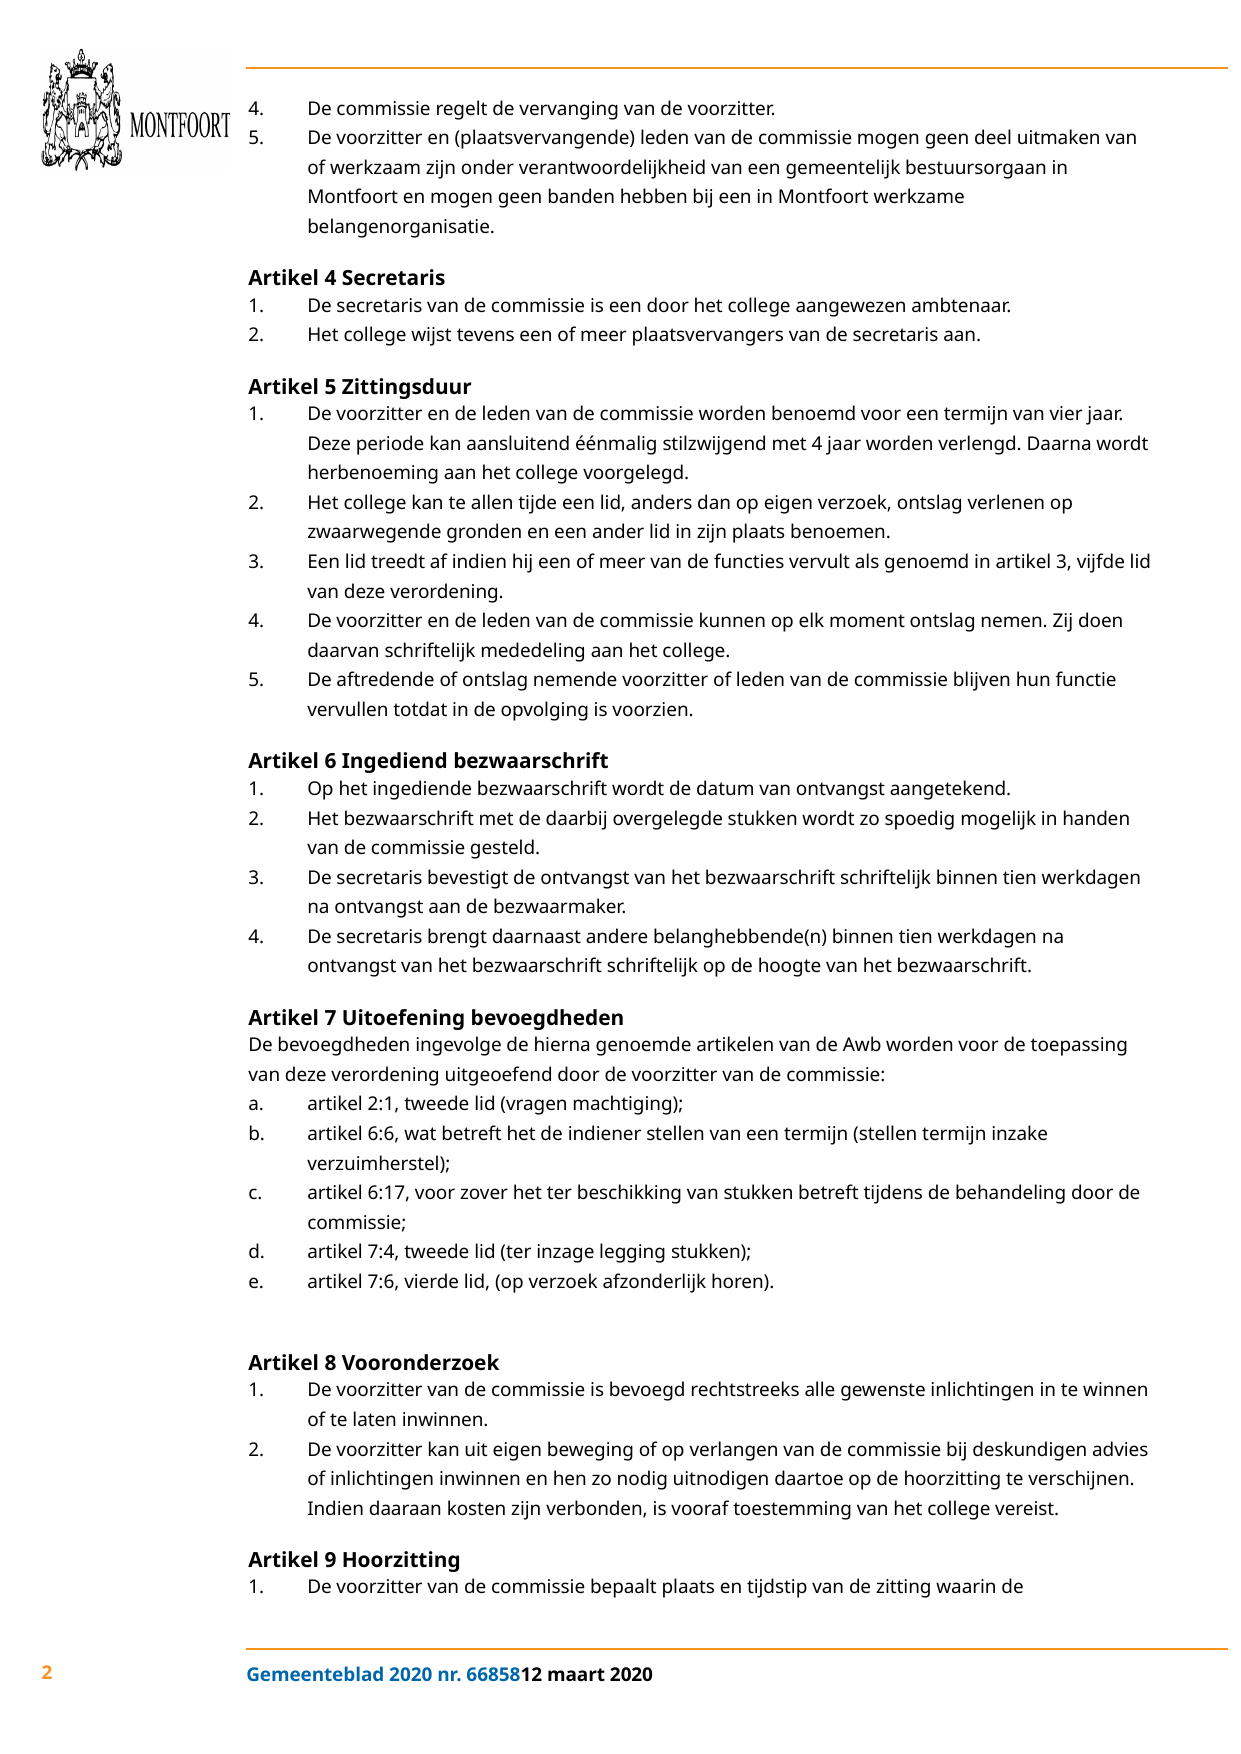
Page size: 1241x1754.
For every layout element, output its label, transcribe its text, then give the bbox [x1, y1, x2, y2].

list De voorzitter van de commissie is bevoegd rechtstreeks alle gewenste inlichtingen in te winnen of te laten inwinnen. [248, 1377, 1152, 1432]
list De commissie regelt de vervanging van de voorzitter. [248, 95, 1152, 121]
list De aftredende of ontslag nemende voorzitter of leden van de commissie blijven hun functie vervullen totdat in de opvolging is voorzien. [248, 667, 1152, 722]
list Het bezwaarschrift met de daarbij overgelegde stukken wordt zo spoedig mogelijk in handen van de commissie gesteld. [248, 805, 1152, 860]
list Op het ingediende bezwaarschrift wordt de datum van ontvangst aangetekend. [248, 775, 1152, 801]
text Artikel 4 Secretaris [248, 263, 1152, 292]
list Het college kan te allen tijde een lid, anders dan op eigen verzoek, ontslag verlenen op zwaarwegende gronden en een ander lid in zijn plaats benoemen. [248, 489, 1152, 544]
list De secretaris bevestigt de ontvangst van het bezwaarschrift schriftelijk binnen tien werkdagen na ontvangst aan de bezwaarmaker. [248, 864, 1152, 919]
picture [41, 47, 231, 172]
text Artikel 5 Zittingsduur [248, 372, 1152, 400]
list artikel 7:6, vierde lid, (op verzoek afzonderlijk horen). [248, 1268, 1152, 1294]
list artikel 2:1, tweede lid (vragen machtiging); [248, 1091, 1152, 1116]
list De voorzitter en de leden van de commissie worden benoemd voor een termijn van vier jaar. Deze periode kan aansluitend éénmalig stilzwijgend met 4 jaar worden verlengd. Daarna wordt herbenoeming aan het college voorgelegd. [248, 400, 1152, 485]
text Artikel 7 Uitoefening bevoegdheden [248, 1003, 1152, 1031]
list De voorzitter en de leden van de commissie kunnen op elk moment ontslag nemen. Zij doen daarvan schriftelijk mededeling aan het college. [248, 607, 1152, 663]
list De secretaris brengt daarnaast andere belanghebbende(n) binnen tien werkdagen na ontvangst van het bezwaarschrift schriftelijk op de hoogte van het bezwaarschrift. [248, 923, 1152, 978]
list De voorzitter van de commissie bepaalt plaats en tijdstip van de zitting waarin de [248, 1574, 1152, 1599]
text Artikel 8 Vooronderzoek [248, 1348, 1152, 1377]
list De voorzitter kan uit eigen beweging of op verlangen van de commissie bij deskundigen advies of inlichtingen inwinnen en hen zo nodig uitnodigen daartoe op de hoorzitting te verschijnen. Indien daaraan kosten zijn verbonden, is vooraf toestemming van het college vereist. [248, 1436, 1152, 1521]
list Het college wijst tevens een of meer plaatsvervangers van de secretaris aan. [248, 322, 1152, 347]
list De voorzitter en (plaatsvervangende) leden van de commissie mogen geen deel uitmaken van of werkzaam zijn onder verantwoordelijkheid van een gemeentelijk bestuursorgaan in Montfoort en mogen geen banden hebben bij een in Montfoort werkzame belangenorganisatie. [248, 124, 1152, 239]
list Een lid treedt af indien hij een of meer van de functies vervult als genoemd in artikel 3, vijfde lid van deze verordening. [248, 548, 1152, 604]
list artikel 7:4, tweede lid (ter inzage legging stukken); [248, 1238, 1152, 1264]
text De bevoegdheden ingevolge de hierna genoemde artikelen van de Awb worden voor de toepassing van deze verordening uitgeoefend door de voorzitter van de commissie: [248, 1031, 1152, 1087]
text Artikel 9 Hoorzitting [248, 1545, 1152, 1574]
list artikel 6:6, wat betreft het de indiener stellen van een termijn (stellen termijn inzake verzuimherstel); [248, 1120, 1152, 1176]
list De secretaris van de commissie is een door het college aangewezen ambtenaar. [248, 292, 1152, 318]
list artikel 6:17, voor zover het ter beschikking van stukken betreft tijdens de behandeling door de commissie; [248, 1179, 1152, 1235]
text Artikel 6 Ingediend bezwaarschrift [248, 747, 1152, 775]
